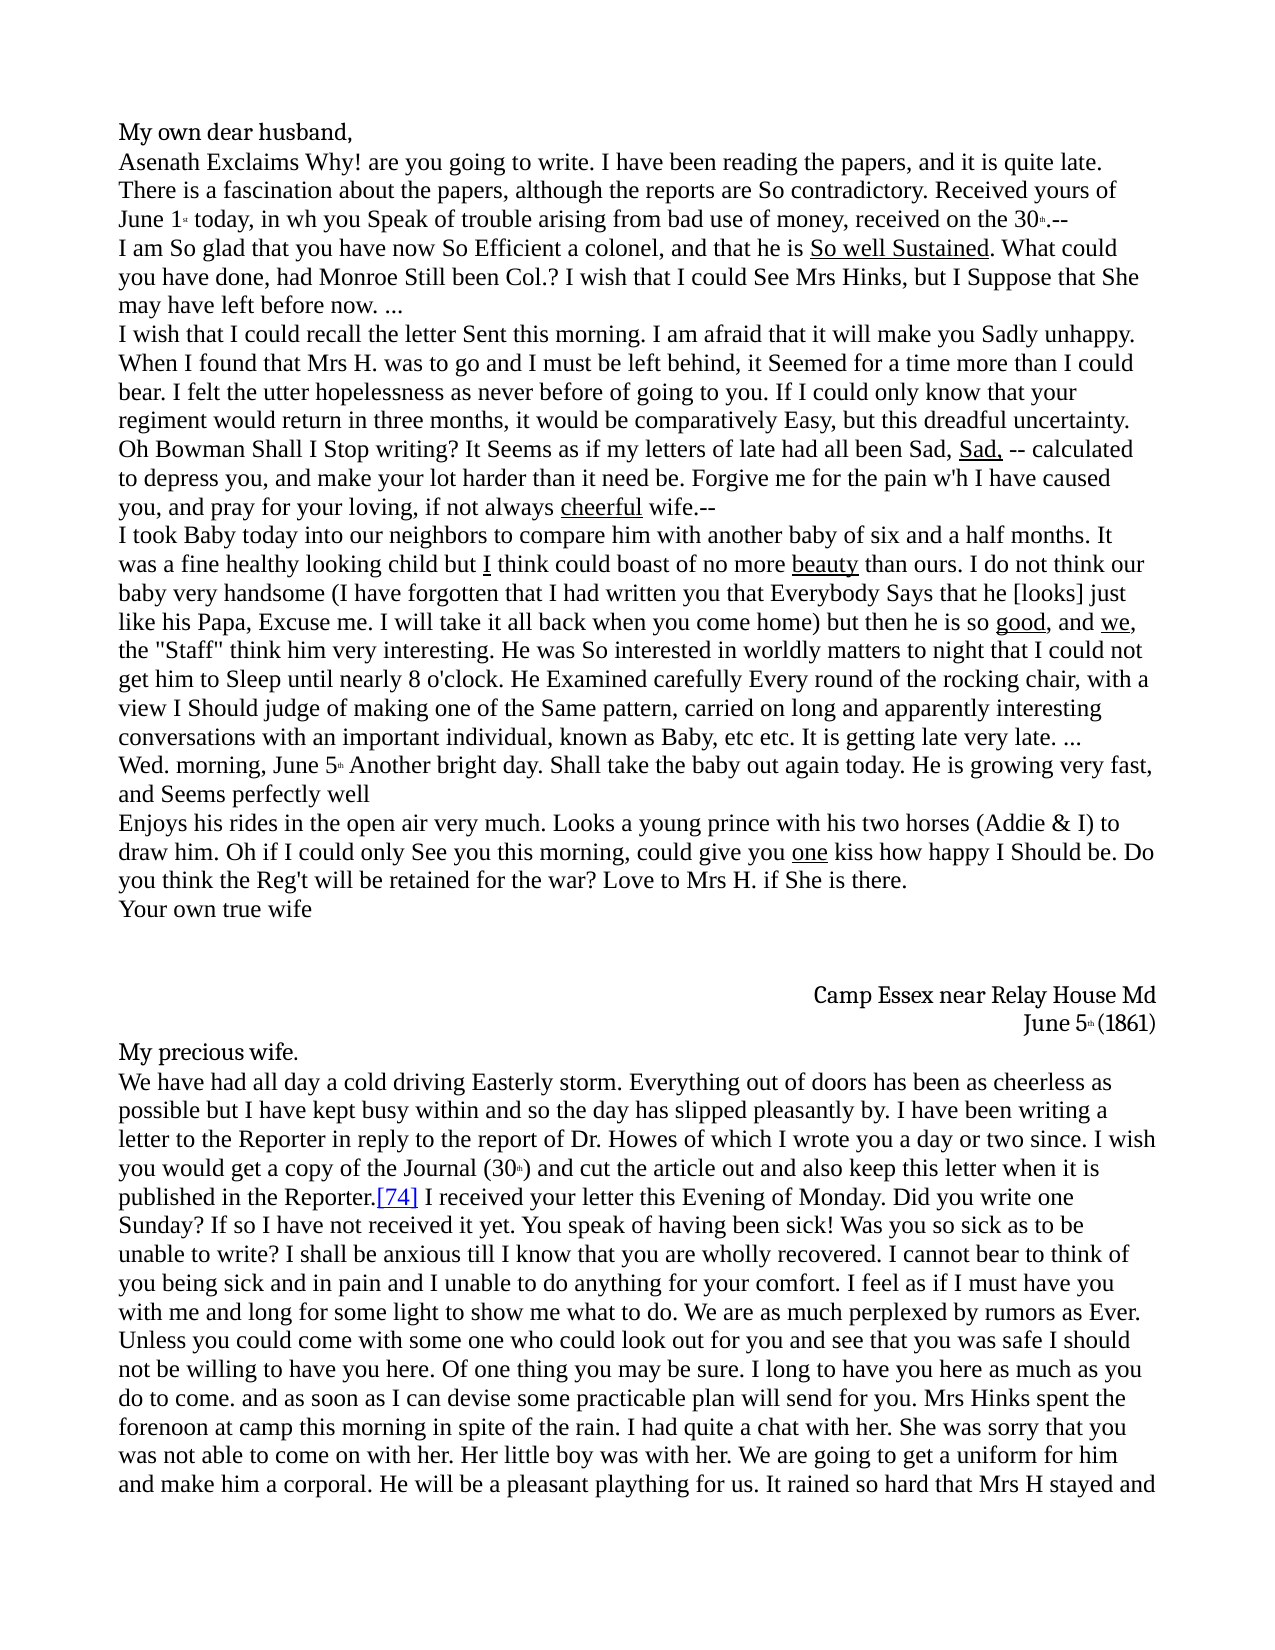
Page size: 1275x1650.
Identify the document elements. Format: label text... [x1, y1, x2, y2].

text My precious wife. [118, 1038, 1157, 1067]
text Wed. morning, June 5th Another bright day. Shall take the baby out again today. He is growing very fast, and Seems perfectly well [118, 751, 1157, 808]
text We have had all day a cold driving Easterly storm. Everything out of doors has been as cheerless as possible but I have kept busy within and so the day has slipped pleasantly by. I have been writing a letter to the Reporter in reply to the report of Dr. Howes of which I wrote you a day or two since. I wish you would get a copy of the Journal (30th) and cut the article out and also keep this letter when it is published in the Reporter.[74] I received your letter this Evening of Monday. Did you write one Sunday? If so I have not received it yet. You speak of having been sick! Was you so sick as to be unable to write? I shall be anxious till I know that you are wholly recovered. I cannot bear to think of you being sick and in pain and I unable to do anything for your comfort. I feel as if I must have you with me and long for some light to show me what to do. We are as much perplexed by rumors as Ever. Unless you could come with some one who could look out for you and see that you was safe I should not be willing to have you here. Of one thing you may be sure. I long to have you here as much as you do to come. and as soon as I can devise some practicable plan will send for you. Mrs Hinks spent the forenoon at camp this morning in spite of the rain. I had quite a chat with her. She was sorry that you was not able to come on with her. Her little boy was with her. We are going to get a uniform for him and make him a corporal. He will be a pleasant plaything for us. It rained so hard that Mrs H stayed and [118, 1067, 1157, 1498]
text Enjoys his rides in the open air very much. Looks a young prince with his two horses (Addie & I) to draw him. Oh if I could only See you this morning, could give you one kiss how happy I Should be. Do you think the Reg't will be retained for the war? Love to Mrs H. if She is there. [118, 808, 1157, 894]
text Your own true wife [118, 894, 1157, 923]
text Asenath Exclaims Why! are you going to write. I have been reading the papers, and it is quite late. There is a fascination about the papers, although the reports are So contradictory. Received yours of June 1st today, in wh you Speak of trouble arising from bad use of money, received on the 30th.-- [118, 147, 1157, 233]
text June 5th (1861) [118, 1009, 1157, 1038]
text I am So glad that you have now So Efficient a colonel, and that he is So well Sustained. What could you have done, had Monroe Still been Col.? I wish that I could See Mrs Hinks, but I Suppose that She may have left before now. ... [118, 233, 1157, 319]
text I wish that I could recall the letter Sent this morning. I am afraid that it will make you Sadly unhappy. When I found that Mrs H. was to go and I must be left behind, it Seemed for a time more than I could bear. I felt the utter hopelessness as never before of going to you. If I could only know that your regiment would return in three months, it would be comparatively Easy, but this dreadful uncertainty. Oh Bowman Shall I Stop writing? It Seems as if my letters of late had all been Sad, Sad, -- calculated to depress you, and make your lot harder than it need be. Forgive me for the pain w'h I have caused you, and pray for your loving, if not always cheerful wife.-- [118, 319, 1157, 521]
text My own dear husband, [118, 118, 1157, 147]
text Camp Essex near Relay House Md [118, 981, 1157, 1009]
text I took Baby today into our neighbors to compare him with another baby of six and a half months. It was a fine healthy looking child but I think could boast of no more beauty than ours. I do not think our baby very handsome (I have forgotten that I had written you that Everybody Says that he [looks] just like his Papa, Excuse me. I will take it all back when you come home) but then he is so good, and we, the "Staff" think him very interesting. He was So interested in worldly matters to night that I could not get him to Sleep until nearly 8 o'clock. He Examined carefully Every round of the rocking chair, with a view I Should judge of making one of the Same pattern, carried on long and apparently interesting conversations with an important individual, known as Baby, etc etc. It is getting late very late. ... [118, 521, 1157, 751]
